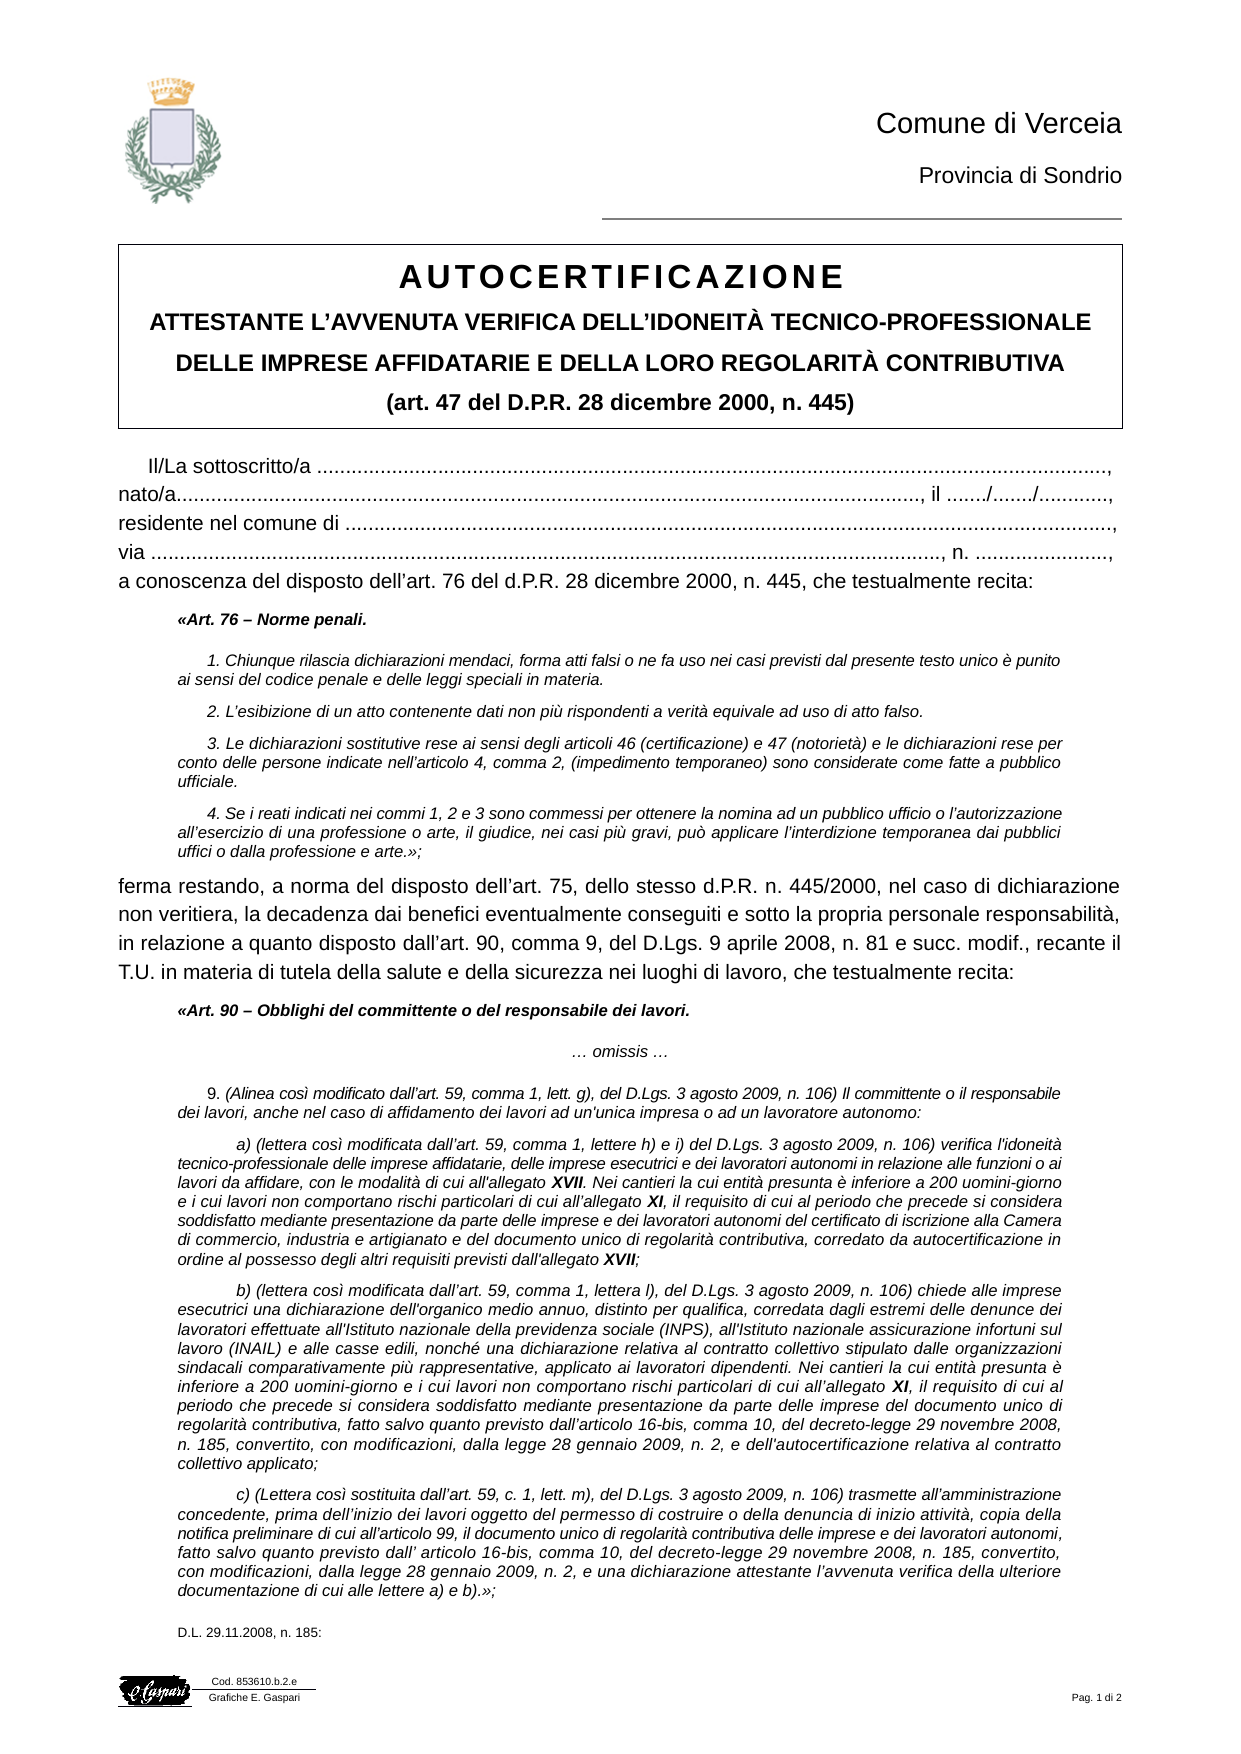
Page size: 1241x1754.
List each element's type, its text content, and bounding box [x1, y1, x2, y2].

text Il/La sottoscritto/a ........................................................................................................................................., nato/a................................................................................................................................., il ......./......./............, residente nel comune di ....................................................................................................................................., via ........................................................................................................................................., n. ......................., a conoscenza del disposto dell’art. 76 del d.P.R. 28 dicembre 2000, n. 445, che testualmente recita: [118, 453, 1122, 592]
picture [122, 75, 224, 106]
picture [122, 140, 224, 162]
text 9. (Alinea così modificato dall’art. 59, comma 1, lett. g), del D.Lgs. 3 agosto 2009, n. 106) Il committente o il responsabile dei lavori, anche nel caso di affidamento dei lavori ad un'unica impresa o ad un lavoratore autonomo: [177, 1083, 1063, 1122]
text 2. L’esibizione di un atto contenente dati non più rispondenti a verità equivale ad uso di atto falso. [177, 702, 1063, 721]
text Provincia di Sondrio [118, 162, 1122, 188]
text c) (Lettera così sostituita dall’art. 59, c. 1, lett. m), del D.Lgs. 3 agosto 2009, n. 106) trasmette all’amministrazione concedente, prima dell’inizio dei lavori oggetto del permesso di costruire o della denuncia di inizio attività, copia della notifica preliminare di cui all’articolo 99, il documento unico di regolarità contributiva delle imprese e dei lavoratori autonomi, fatto salvo quanto previsto dall’ articolo 16-bis, comma 10, del decreto-legge 29 novembre 2008, n. 185, convertito, con modificazioni, dalla legge 28 gennaio 2009, n. 2, e una dichiarazione attestante l’avvenuta verifica della ulteriore documentazione di cui alle lettere a) e b).»; [177, 1485, 1063, 1600]
text 1. Chiunque rilascia dichiarazioni mendaci, forma atti falsi o ne fa uso nei casi previsti dal presente testo unico è punito ai sensi del codice penale e delle leggi speciali in materia. [177, 651, 1063, 689]
text b) (lettera così modificata dall’art. 59, comma 1, lettera l), del D.Lgs. 3 agosto 2009, n. 106) chiede alle imprese esecutrici una dichiarazione dell'organico medio annuo, distinto per qualifica, corredata dagli estremi delle denunce dei lavoratori effettuate all'Istituto nazionale della previdenza sociale (INPS), all'Istituto nazionale assicurazione infortuni sul lavoro (INAIL) e alle casse edili, nonché una dichiarazione relativa al contratto collettivo stipulato dalle organizzazioni sindacali comparativamente più rappresentative, applicato ai lavoratori dipendenti. Nei cantieri la cui entità presunta è inferiore a 200 uomini-giorno e i cui lavori non comportano rischi particolari di cui all’allegato XI, il requisito di cui al periodo che precede si considera soddisfatto mediante presentazione da parte delle imprese del documento unico di regolarità contributiva, fatto salvo quanto previsto dall’articolo 16-bis, comma 10, del decreto-legge 29 novembre 2008, n. 185, convertito, con modificazioni, dalla legge 28 gennaio 2009, n. 2, e dell'autocertificazione relativa al contratto collettivo applicato; [177, 1281, 1063, 1473]
picture [122, 188, 224, 204]
text Comune di Verceia [118, 106, 1122, 140]
table_header AUTOCERTIFICAZIONE ATTESTANTE L’AVVENUTA VERIFICA DELL’IDONEITÀ TECNICO-PROFESSIONALE DELLE IMPRESE AFFIDATARIE E DELLA LORO REGOLARITÀ CONTRIBUTIVA (art. 47 del D.P.R. 28 dicembre 2000, n. 445) [119, 245, 1122, 427]
text 4. Se i reati indicati nei commi 1, 2 e 3 sono commessi per ottenere la nomina ad un pubblico ufficio o l’autorizzazione all’esercizio di una professione o arte, il giudice, nei casi più gravi, può applicare l’interdizione temporanea dai pubblici uffici o dalla professione e arte.»; [177, 803, 1063, 861]
text 3. Le dichiarazioni sostitutive rese ai sensi degli articoli 46 (certificazione) e 47 (notorietà) e le dichiarazioni rese per conto delle persone indicate nell’articolo 4, comma 2, (impedimento temporaneo) sono considerate come fatte a pubblico ufficiale. [177, 733, 1063, 791]
text a) (lettera così modificata dall’art. 59, comma 1, lettere h) e i) del D.Lgs. 3 agosto 2009, n. 106) verifica l'idoneità tecnico-professionale delle imprese affidatarie, delle imprese esecutrici e dei lavoratori autonomi in relazione alle funzioni o ai lavori da affidare, con le modalità di cui all'allegato XVII. Nei cantieri la cui entità presunta è inferiore a 200 uomini-giorno e i cui lavori non comportano rischi particolari di cui all’allegato XI, il requisito di cui al periodo che precede si considera soddisfatto mediante presentazione da parte delle imprese e dei lavoratori autonomi del certificato di iscrizione alla Camera di commercio, industria e artigianato e del documento unico di regolarità contributiva, corredato da autocertificazione in ordine al possesso degli altri requisiti previsti dall'allegato XVII; [177, 1134, 1063, 1268]
subtitle … omissis … [177, 1042, 1063, 1061]
text Nell'elenco degli allegati [118, 204, 602, 227]
text «Art. 90 – Obblighi del committente o del responsabile dei lavori. [177, 1001, 1063, 1020]
picture [118, 1674, 191, 1706]
text D.L. 29.11.2008, n. 185: [177, 1625, 1122, 1641]
text ferma restando, a norma del disposto dell’art. 75, dello stesso d.P.R. n. 445/2000, nel caso di dichiarazione non veritiera, la decadenza dai benefici eventualmente conseguiti e sotto la propria personale responsabilità, in relazione a quanto disposto dall’art. 90, comma 9, del D.Lgs. 9 aprile 2008, n. 81 e succ. modif., recante il T.U. in materia di tutela della salute e della sicurezza nei luoghi di lavoro, che testualmente recita: [118, 873, 1122, 984]
text «Art. 76 – Norme penali. [177, 610, 1063, 629]
